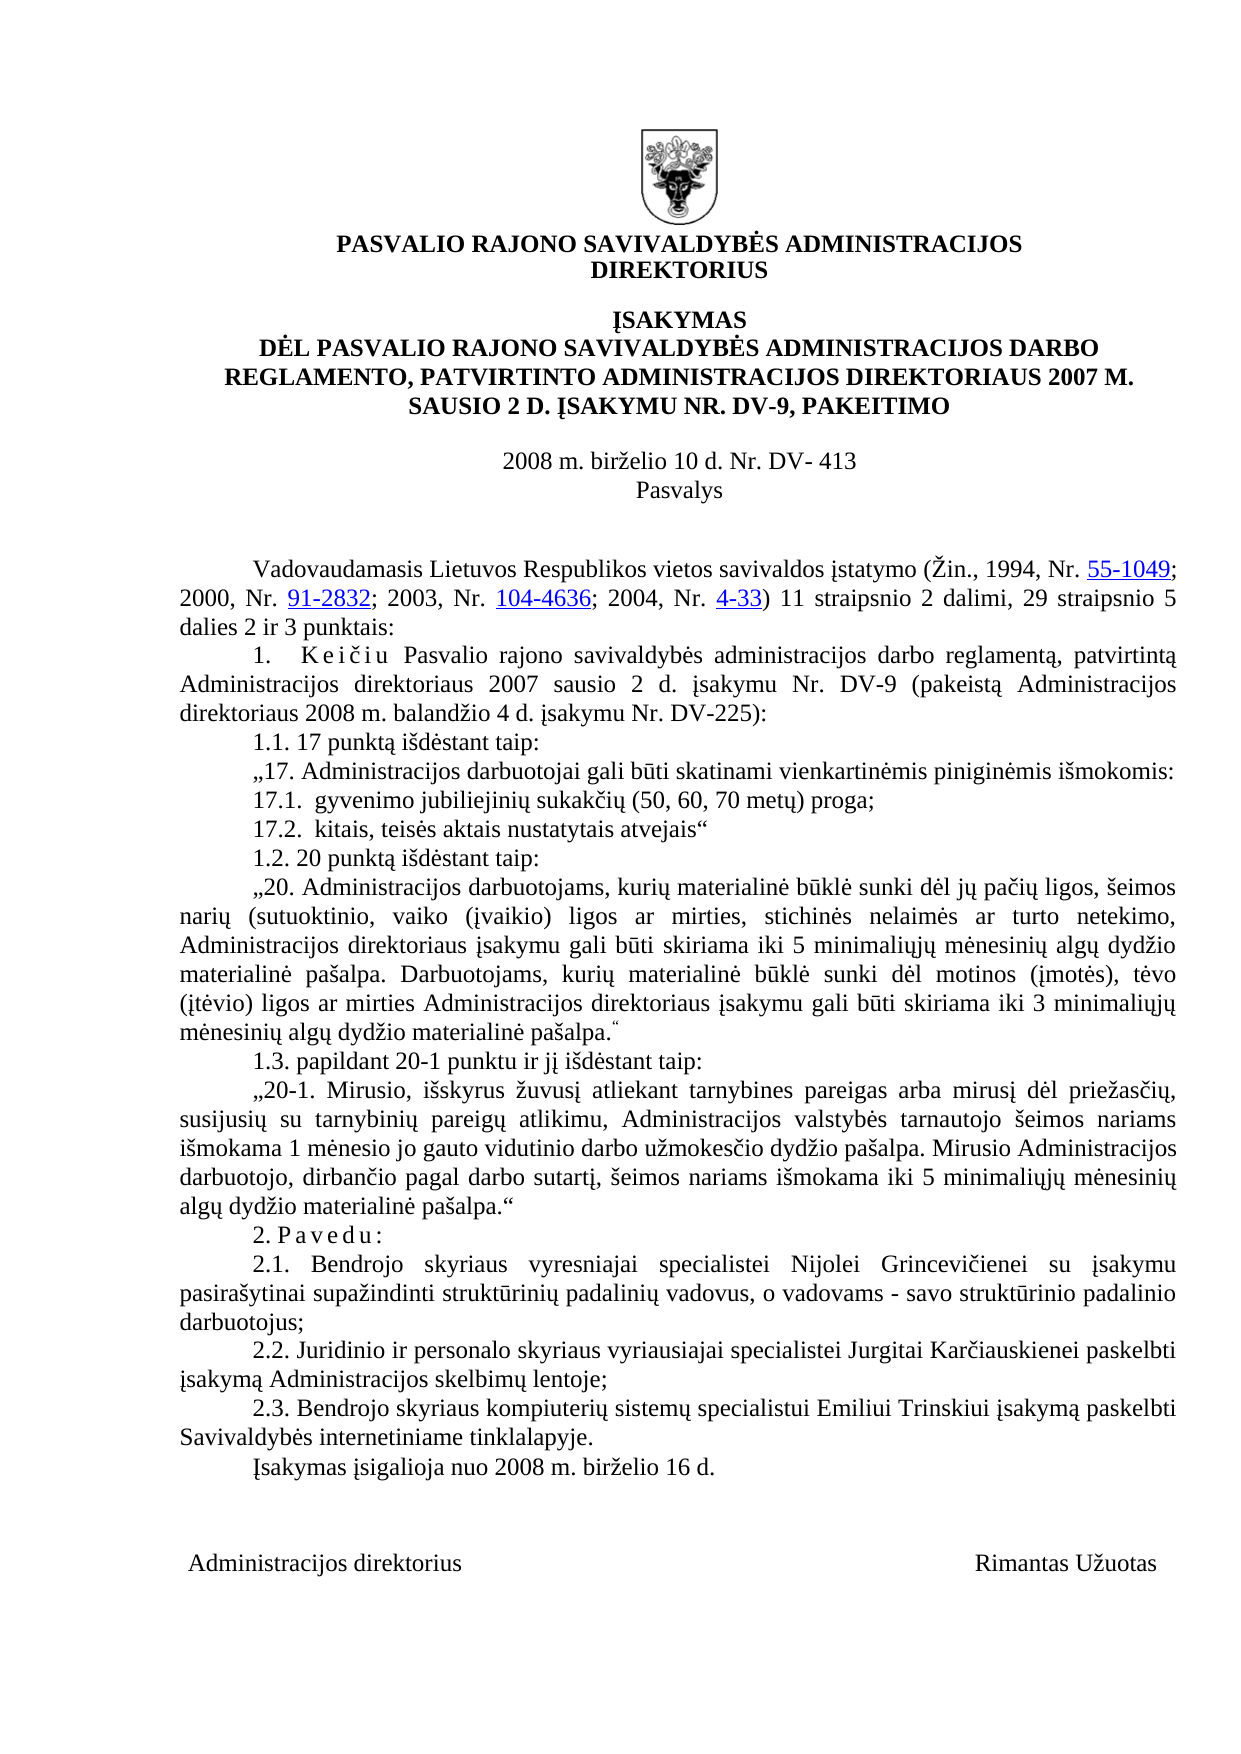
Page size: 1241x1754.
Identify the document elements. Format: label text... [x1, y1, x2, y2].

text 2.2. Juridinio ir personalo skyriaus vyriausiajai specialistei Jurgitai Karčiauskienei paskelbti įsakymą Administracijos skelbimų lentoje; [179, 1336, 1177, 1394]
text Pasvalys [177, 478, 1181, 504]
text Administracijos direktorius Rimantas Užuotas [188, 1552, 1181, 1576]
text DIREKTORIUS [177, 257, 1181, 283]
text 1. Keičiu Pasvalio rajono savivaldybės administracijos darbo reglamentą, patvirtintą Administracijos direktoriaus 2007 sausio 2 d. įsakymu Nr. DV-9 (pakeistą Administracijos direktoriaus 2008 m. balandžio 4 d. įsakymu Nr. DV-225): [179, 641, 1177, 728]
text „20-1. Mirusio, išskyrus žuvusį atliekant tarnybines pareigas arba mirusį dėl priežasčių, susijusių su tarnybinių pareigų atlikimu, Administracijos valstybės tarnautojo šeimos nariams išmokama 1 mėnesio jo gauto vidutinio darbo užmokesčio dydžio pašalpa. Mirusio Administracijos darbuotojo, dirbančio pagal darbo sutartį, šeimos nariams išmokama iki 5 minimaliųjų mėnesinių algų dydžio materialinė pašalpa.“ [179, 1075, 1177, 1220]
text Vadovaudamasis Lietuvos Respublikos vietos savivaldos įstatymo (Žin., 1994, Nr. 55-1049; 2000, Nr. 91-2832; 2003, Nr. 104-4636; 2004, Nr. 4-33) 11 straipsnio 2 dalimi, 29 straipsnio 5 dalies 2 ir 3 punktais: [179, 554, 1177, 641]
text ĮSAKYMAS [177, 307, 1181, 333]
text „17. Administracijos darbuotojai gali būti skatinami vienkartinėmis piniginėmis išmokomis: [179, 757, 1181, 786]
text 1.3. papildant 20-1 punktu ir jį išdėstant taip: [179, 1046, 1181, 1075]
text DĖL PASVALIO RAJONO SAVIVALDYBĖS ADMINISTRACIJOS DARBO REGLAMENTO, PATVIRTINTO ADMINISTRACIJOS DIREKTORIAUS 2007 M. SAUSIO 2 D. ĮSAKYMU NR. DV-9, PAKEITIMO [177, 333, 1181, 420]
text PASVALIO RAJONO SAVIVALDYBĖS ADMINISTRACIJOS [177, 231, 1181, 257]
text 2008 m. birželio 10 d. Nr. DV- 413 [177, 437, 1181, 478]
text 2.3. Bendrojo skyriaus kompiuterių sistemų specialistui Emiliui Trinskiui įsakymą paskelbti Savivaldybės internetiniame tinklalapyje. [179, 1394, 1177, 1452]
text 1.2. 20 punktą išdėstant taip: [179, 843, 1181, 872]
text 17.2. kitais, teisės aktais nustatytais atvejais“ [179, 814, 1181, 843]
text 2.1. Bendrojo skyriaus vyresniajai specialistei Nijolei Grincevičienei su įsakymu pasirašytinai supažindinti struktūrinių padalinių vadovus, o vadovams - savo struktūrinio padalinio darbuotojus; [179, 1249, 1177, 1336]
text 2. Pavedu: [179, 1220, 1181, 1249]
text 17.1. gyvenimo jubiliejinių sukakčių (50, 60, 70 metų) proga; [179, 786, 1181, 814]
text „20. Administracijos darbuotojams, kurių materialinė būklė sunki dėl jų pačių ligos, šeimos narių (sutuoktinio, vaiko (įvaikio) ligos ar mirties, stichinės nelaimės ar turto netekimo, Administracijos direktoriaus įsakymu gali būti skiriama iki 5 minimaliųjų mėnesinių algų dydžio materialinė pašalpa. Darbuotojams, kurių materialinė būklė sunki dėl motinos (įmotės), tėvo (įtėvio) ligos ar mirties Administracijos direktoriaus įsakymu gali būti skiriama iki 3 minimaliųjų mėnesinių algų dydžio materialinė pašalpa.“ [179, 872, 1177, 1046]
text 1.1. 17 punktą išdėstant taip: [179, 728, 1181, 757]
text Įsakymas įsigalioja nuo 2008 m. birželio 16 d. [188, 1452, 1181, 1480]
